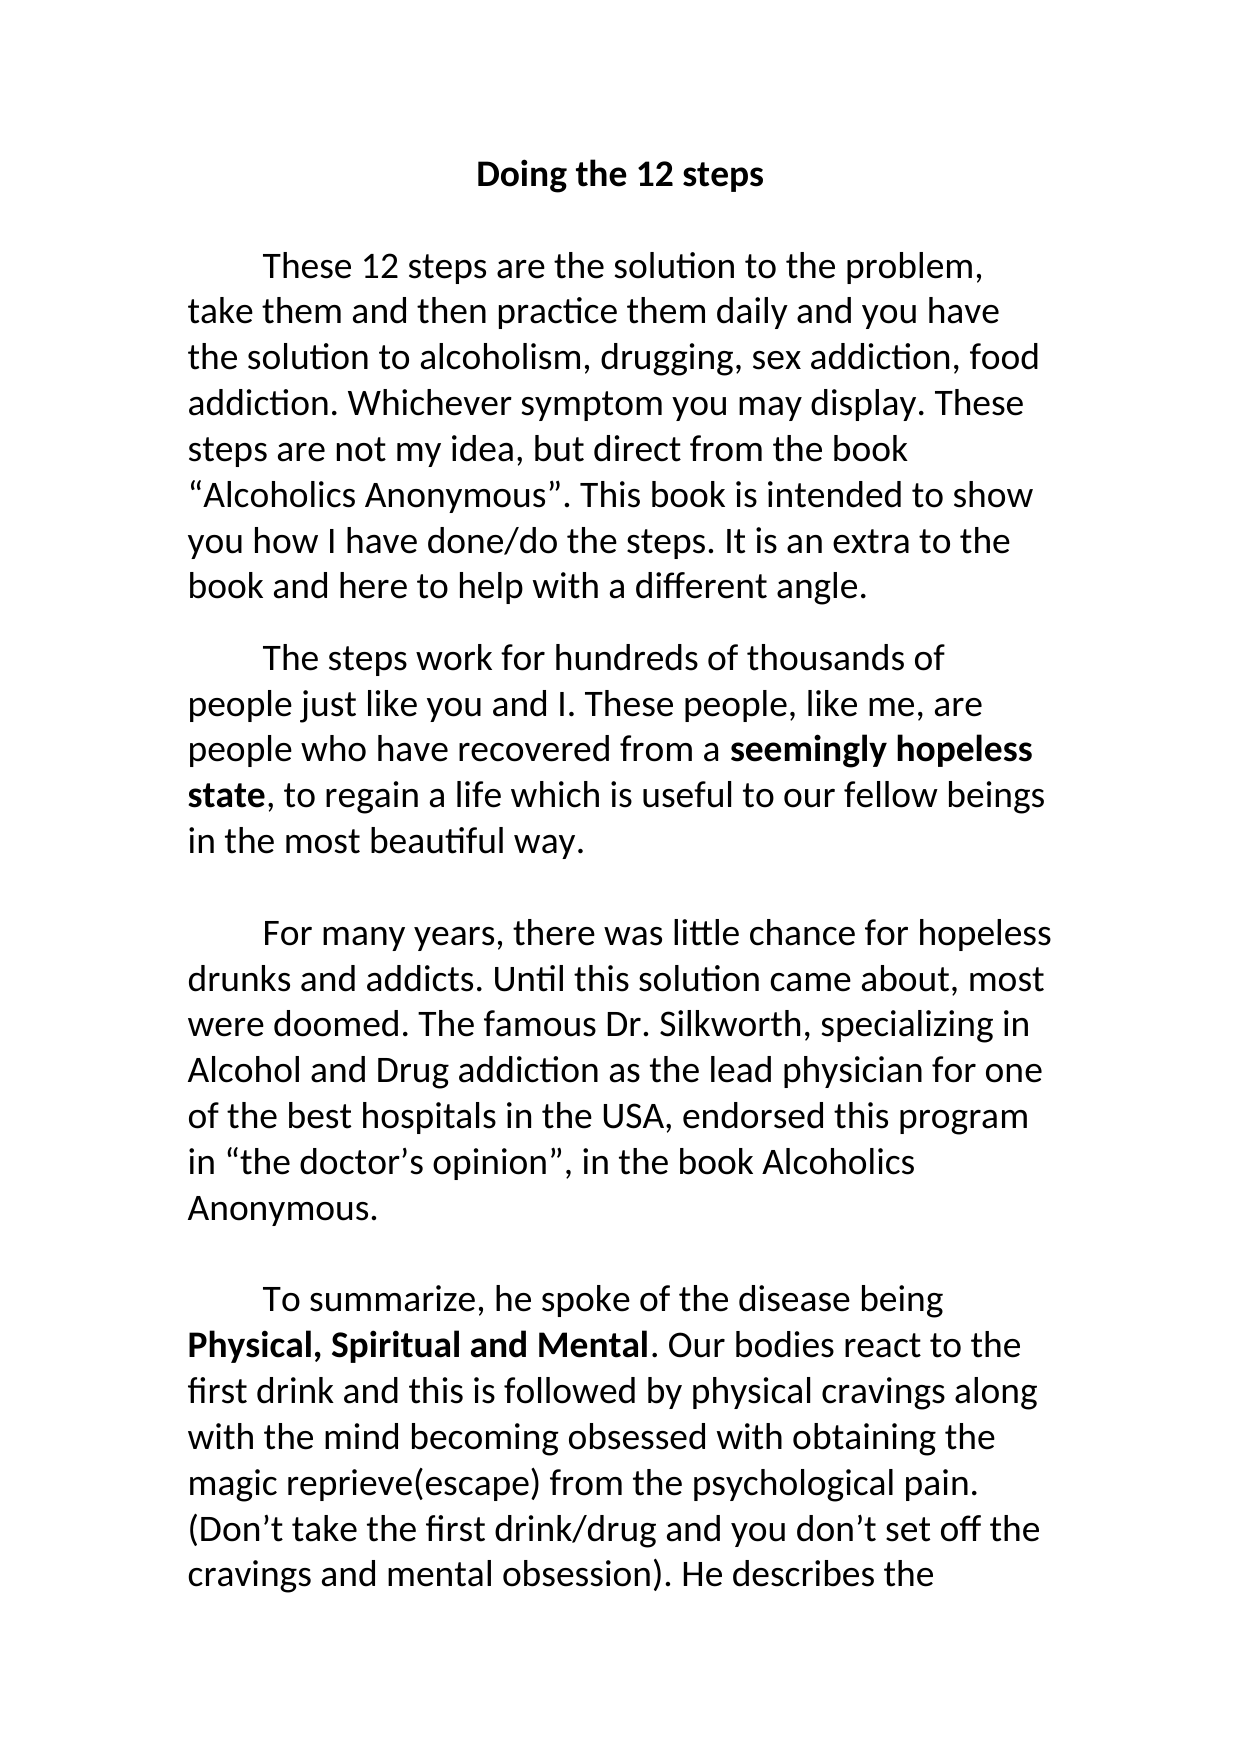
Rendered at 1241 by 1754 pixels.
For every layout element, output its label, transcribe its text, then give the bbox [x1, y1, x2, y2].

text For many years, there was little chance for hopeless drunks and addicts. Until this solution came about, most were doomed. The famous Dr. Silkworth, specializing in Alcohol and Drug addiction as the lead physician for one of the best hospitals in the USA, endorsed this program in “the doctor’s opinion”, in the book Alcoholics Anonymous. [187, 909, 1053, 1229]
text These 12 steps are the solution to the problem, take them and then practice them daily and you have the solution to alcoholism, drugging, sex addiction, food addiction. Whichever symptom you may display. These steps are not my idea, but direct from the book “Alcoholics Anonymous”. This book is intended to show you how I have done/do the steps. It is an extra to the book and here to help with a different angle. [187, 242, 1053, 608]
text To summarize, he spoke of the disease being Physical, Spiritual and Mental. Our bodies react to the first drink and this is followed by physical cravings along with the mind becoming obsessed with obtaining the magic reprieve(escape) from the psychological pain.(Don’t take the first drink/drug and you don’t set off the cravings and mental obsession). He describes the [187, 1275, 1053, 1596]
text The steps work for hundreds of thousands of people just like you and I. These people, like me, are people who have recovered from a seemingly hopeless state, to regain a life which is useful to our fellow beings in the most beautiful way. [187, 634, 1053, 863]
text Doing the 12 steps [187, 150, 1053, 196]
